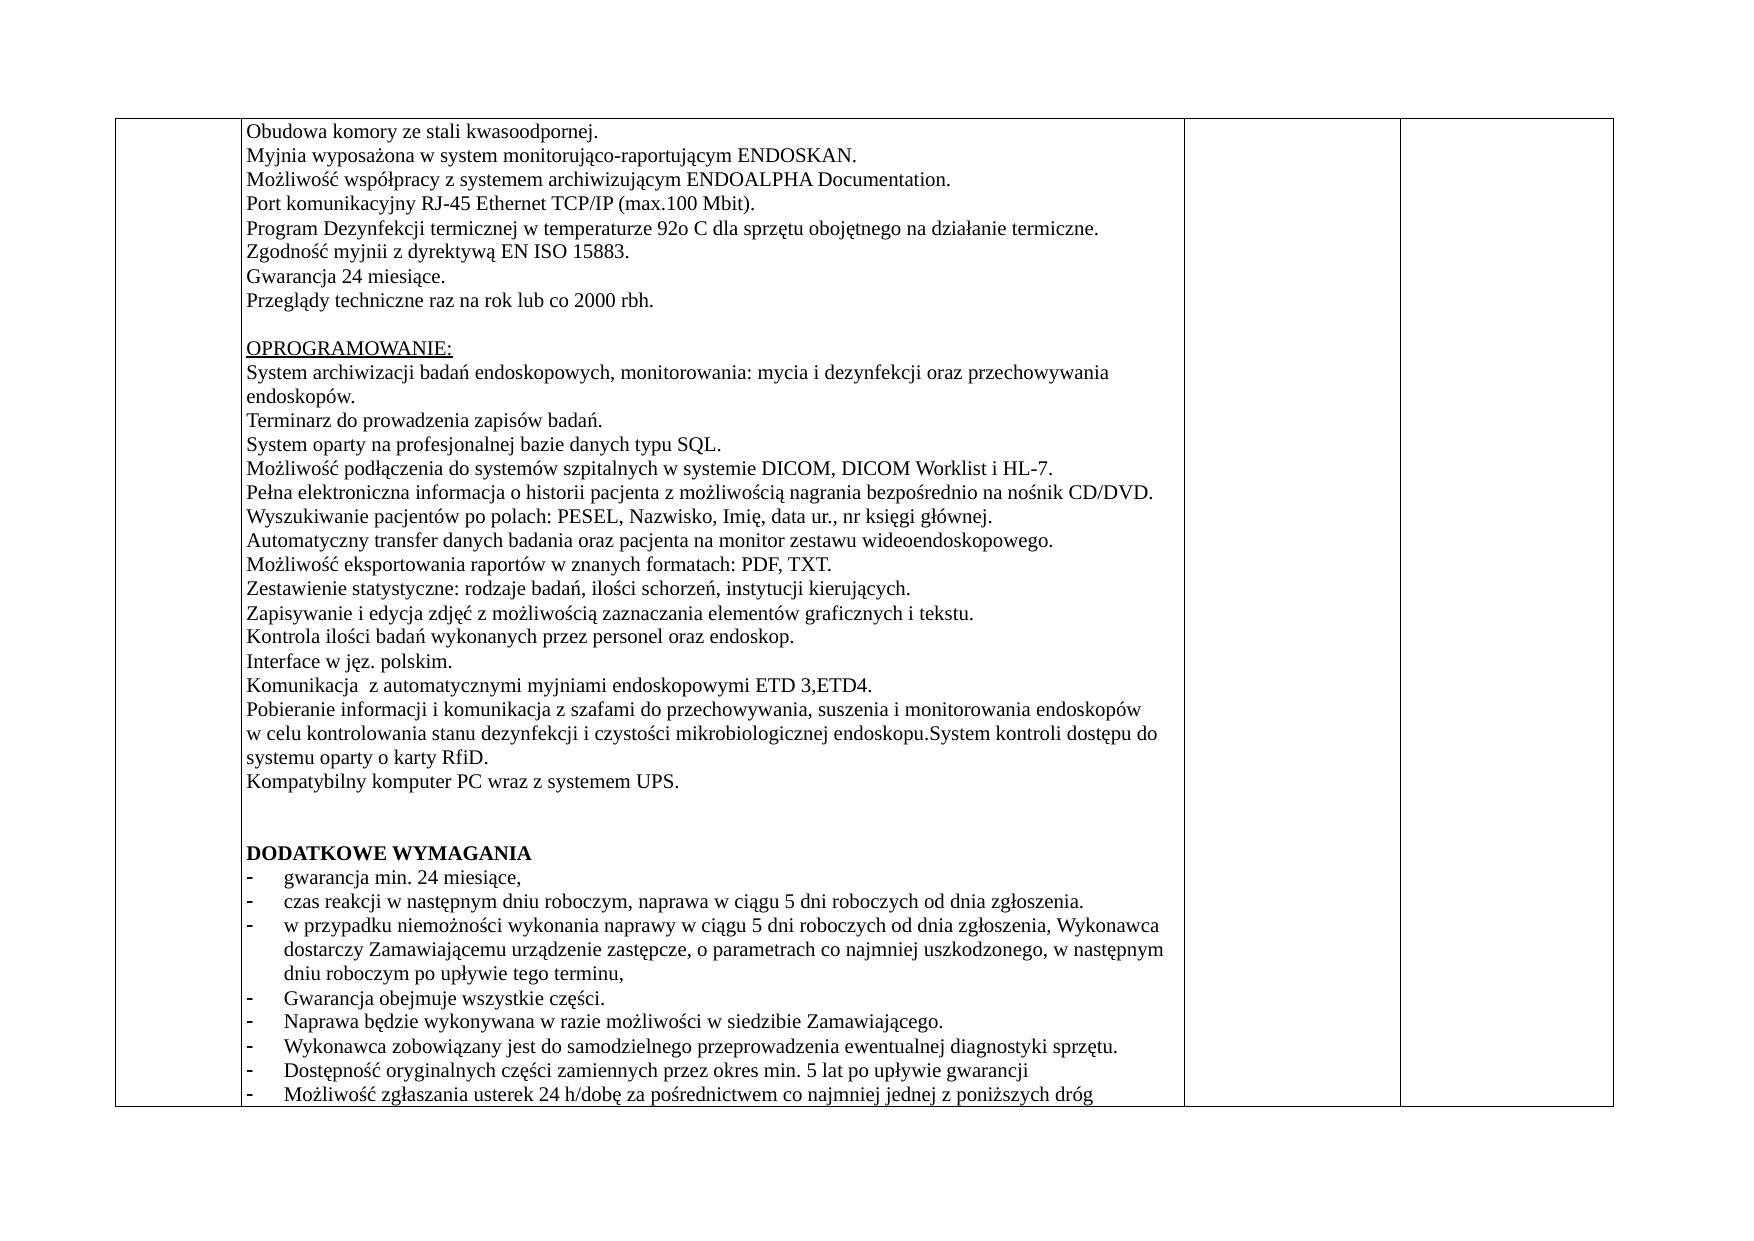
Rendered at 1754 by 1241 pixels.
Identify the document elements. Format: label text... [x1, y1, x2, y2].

table_cell Obudowa komory ze stali kwasoodpornej. Myjnia wyposażona w system monitorująco-raportującym ENDOSKAN. Możliwość współpracy z systemem archiwizującym ENDOALPHA Documentation. Port komunikacyjny RJ-45 Ethernet TCP/IP (max.100 Mbit). Program Dezynfekcji termicznej w temperaturze 92o C dla sprzętu obojętnego na działanie termiczne. Zgodność myjnii z dyrektywą EN ISO 15883. Gwarancja 24 miesiące. Przeglądy techniczne raz na rok lub co 2000 rbh. OPROGRAMOWANIE: System archiwizacji badań endoskopowych, monitorowania: mycia i dezynfekcji oraz przechowywania endoskopów. Terminarz do prowadzenia zapisów badań. System oparty na profesjonalnej bazie danych typu SQL. Możliwość podłączenia do systemów szpitalnych w systemie DICOM, DICOM Worklist i HL-7. Pełna elektroniczna informacja o historii pacjenta z możliwością nagrania bezpośrednio na nośnik CD/DVD. Wyszukiwanie pacjentów po polach: PESEL, Nazwisko, Imię, data ur., nr księgi głównej. Automatyczny transfer danych badania oraz pacjenta na monitor zestawu wideoendoskopowego. Możliwość eksportowania raportów w znanych formatach: PDF, TXT. Zestawienie statystyczne: rodzaje badań, ilości schorzeń, instytucji kierujących. Zapisywanie i edycja zdjęć z możliwością zaznaczania elementów graficznych i tekstu. Kontrola ilości badań wykonanych przez personel oraz endoskop. Interface w jęz. polskim. Komunikacja z automatycznymi myjniami endoskopowymi ETD 3,ETD4. Pobieranie informacji i komunikacja z szafami do przechowywania, suszenia i monitorowania endoskopów w celu kontrolowania stanu dezynfekcji i czystości mikrobiologicznej endoskopu.System kontroli dostępu do systemu oparty o karty RfiD. Kompatybilny komputer PC wraz z systemem UPS. DODATKOWE WYMAGANIA gwarancja min. 24 miesiące, czas reakcji w następnym dniu roboczym, naprawa w ciągu 5 dni roboczych od dnia zgłoszenia. w przypadku niemożności wykonania naprawy w ciągu 5 dni roboczych od dnia zgłoszenia, Wykonawca dostarczy Zamawiającemu urządzenie zastępcze, o parametrach co najmniej uszkodzonego, w następnym dniu roboczym po upływie tego terminu, Gwarancja obejmuje wszystkie części. Naprawa będzie wykonywana w razie możliwości w siedzibie Zamawiającego. Wykonawca zobowiązany jest do samodzielnego przeprowadzenia ewentualnej diagnostyki sprzętu. Dostępność oryginalnych części zamiennych przez okres min. 5 lat po upływie gwarancji Możliwość zgłaszania usterek 24 h/dobę za pośrednictwem co najmniej jednej z poniższych dróg [242, 119, 1184, 1106]
table_cell [1185, 119, 1400, 1106]
table_cell [1401, 119, 1613, 1106]
table_cell [116, 119, 241, 1106]
